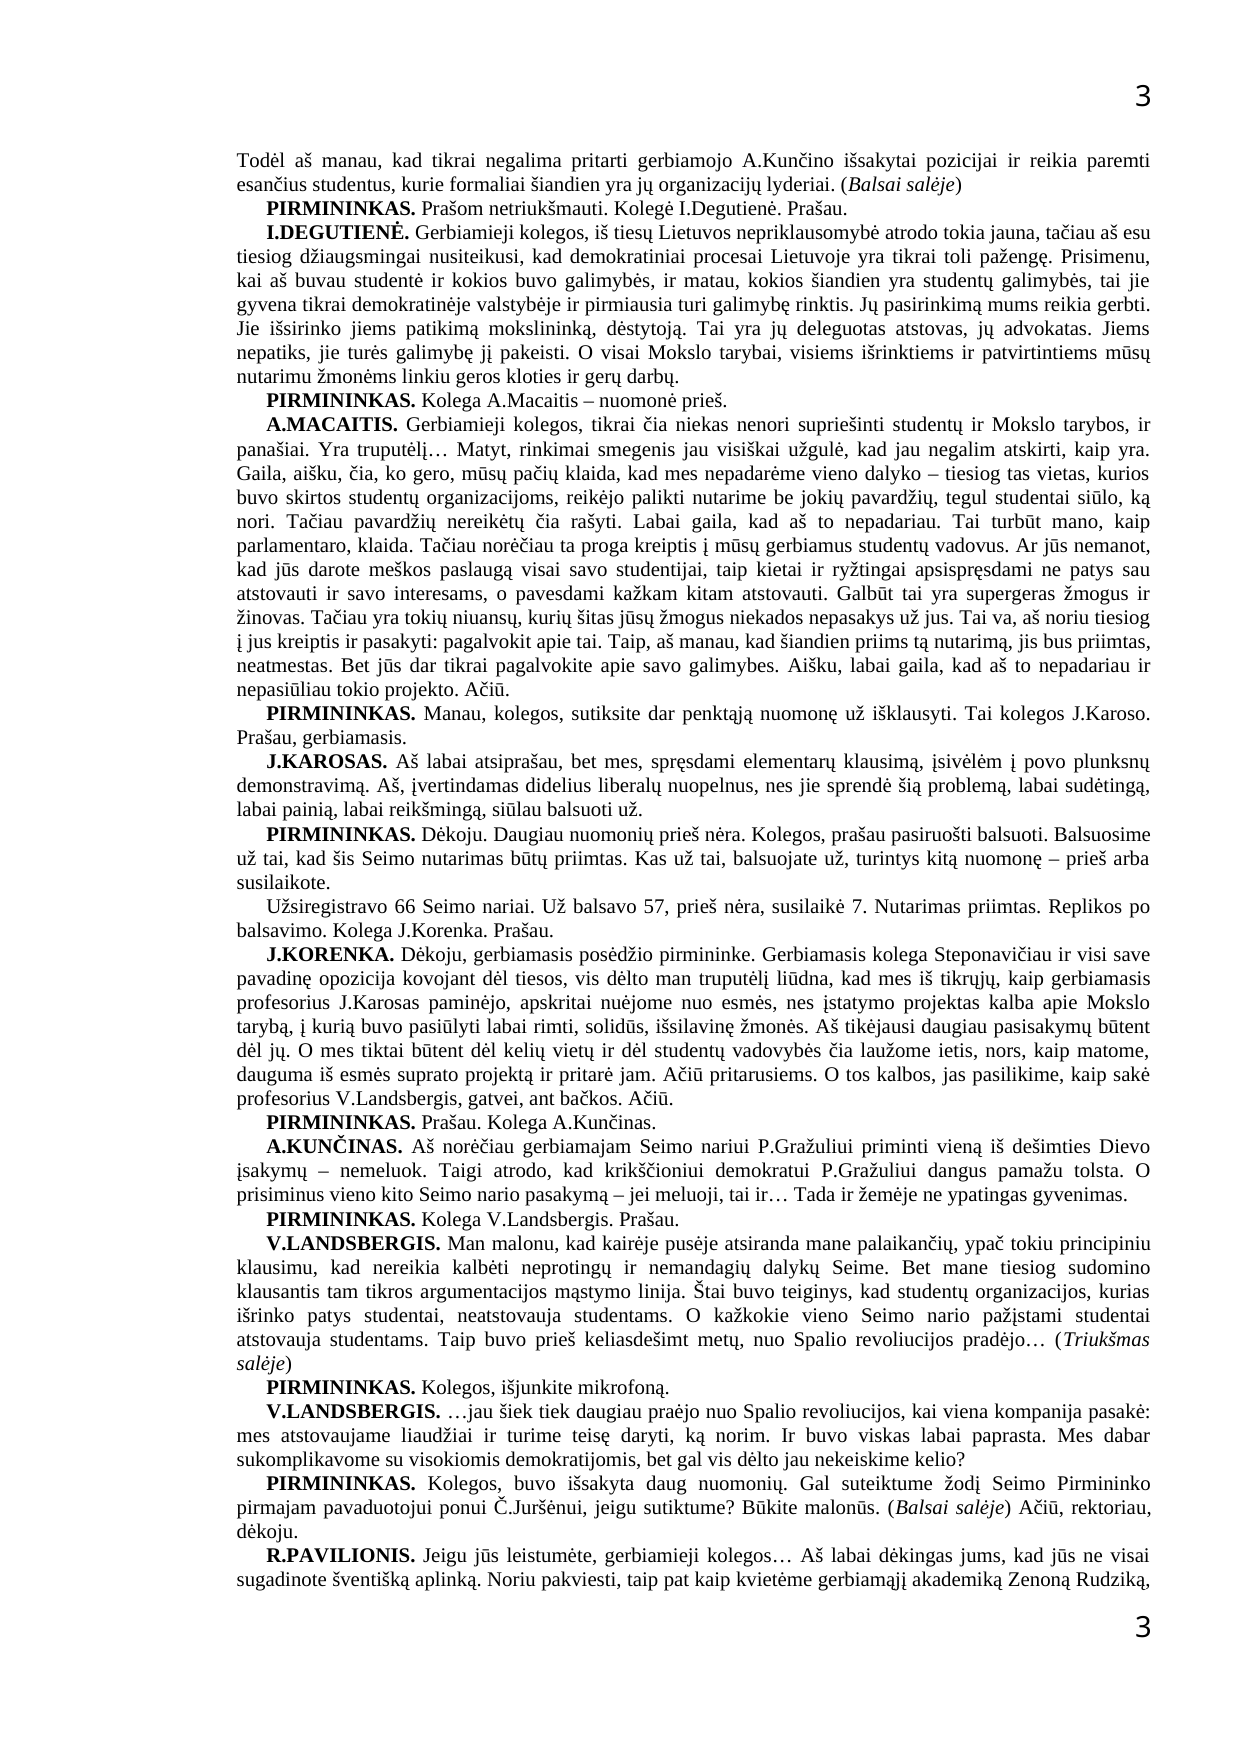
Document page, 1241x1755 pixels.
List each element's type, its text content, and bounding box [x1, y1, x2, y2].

text I.DEGUTIENĖ. Gerbiamieji kolegos, iš tiesų Lietuvos nepriklausomybė atrodo tokia jauna, tačiau aš esu tiesiog džiaugsmingai nusiteikusi, kad demokratiniai procesai Lietuvoje yra tikrai toli pažengę. Prisimenu, kai aš buvau studentė ir kokios buvo galimybės, ir matau, kokios šiandien yra studentų galimybės, tai jie gyvena tikrai demokratinėje valstybėje ir pirmiausia turi galimybę rinktis. Jų pasirinkimą mums reikia gerbti. Jie išsirinko jiems patikimą mokslininką, dėstytoją. Tai yra jų deleguotas atstovas, jų advokatas. Jiems nepatiks, jie turės galimybę jį pakeisti. O visai Mokslo tarybai, visiems išrinktiems ir patvirtintiems mūsų nutarimu žmonėms linkiu geros kloties ir gerų darbų. [236, 220, 1152, 388]
text PIRMININKAS. Kolega A.Macaitis – nuomonė prieš. [236, 388, 1152, 412]
text PIRMININKAS. Kolegos, išjunkite mikrofoną. [236, 1375, 1152, 1399]
text J.KORENKA. Dėkoju, gerbiamasis posėdžio pirmininke. Gerbiamasis kolega Steponavičiau ir visi save pavadinę opozicija kovojant dėl tiesos, vis dėlto man truputėlį liūdna, kad mes iš tikrųjų, kaip gerbiamasis profesorius J.Karosas paminėjo, apskritai nuėjome nuo esmės, nes įstatymo projektas kalba apie Mokslo tarybą, į kurią buvo pasiūlyti labai rimti, solidūs, išsilavinę žmonės. Aš tikėjausi daugiau pasisakymų būtent dėl jų. O mes tiktai būtent dėl kelių vietų ir dėl studentų vadovybės čia laužome ietis, nors, kaip matome, dauguma iš esmės suprato projektą ir pritarė jam. Ačiū pritarusiems. O tos kalbos, jas pasilikime, kaip sakė profesorius V.Landsbergis, gatvei, ant bačkos. Ačiū. [236, 942, 1152, 1110]
text PIRMININKAS. Dėkoju. Daugiau nuomonių prieš nėra. Kolegos, prašau pasiruošti balsuoti. Balsuosime už tai, kad šis Seimo nutarimas būtų priimtas. Kas už tai, balsuojate už, turintys kitą nuomonę – prieš arba susilaikote. [236, 821, 1152, 894]
text V.LANDSBERGIS. …jau šiek tiek daugiau praėjo nuo Spalio revoliucijos, kai viena kompanija pasakė: mes atstovaujame liaudžiai ir turime teisę daryti, ką norim. Ir buvo viskas labai paprasta. Mes dabar sukomplikavome su visokiomis demokratijomis, bet gal vis dėlto jau nekeiskime kelio? [236, 1399, 1152, 1471]
text PIRMININKAS. Kolegos, buvo išsakyta daug nuomonių. Gal suteiktume žodį Seimo Pirmininko pirmajam pavaduotojui ponui Č.Juršėnui, jeigu sutiktume? Būkite malonūs. (Balsai salėje) Ačiū, rektoriau, dėkoju. [236, 1471, 1152, 1543]
text PIRMININKAS. Manau, kolegos, sutiksite dar penktąją nuomonę už išklausyti. Tai kolegos J.Karoso. Prašau, gerbiamasis. [236, 701, 1152, 749]
text PIRMININKAS. Prašau. Kolega A.Kunčinas. [236, 1110, 1152, 1134]
text Užsiregistravo 66 Seimo nariai. Už balsavo 57, prieš nėra, susilaikė 7. Nutarimas priimtas. Replikos po balsavimo. Kolega J.Korenka. Prašau. [236, 894, 1152, 942]
text J.KAROSAS. Aš labai atsiprašau, bet mes, spręsdami elementarų klausimą, įsivėlėm į povo plunksnų demonstravimą. Aš, įvertindamas didelius liberalų nuopelnus, nes jie sprendė šią problemą, labai sudėtingą, labai painią, labai reikšmingą, siūlau balsuoti už. [236, 749, 1152, 821]
text PIRMININKAS. Prašom netriukšmauti. Kolegė I.Degutienė. Prašau. [236, 196, 1152, 220]
text Todėl aš manau, kad tikrai negalima pritarti gerbiamojo A.Kunčino išsakytai pozicijai ir reikia paremti esančius studentus, kurie formaliai šiandien yra jų organizacijų lyderiai. (Balsai salėje) [236, 148, 1152, 196]
text PIRMININKAS. Kolega V.Landsbergis. Prašau. [236, 1206, 1152, 1231]
text A.KUNČINAS. Aš norėčiau gerbiamajam Seimo nariui P.Gražuliui priminti vieną iš dešimties Dievo įsakymų – nemeluok. Taigi atrodo, kad krikščioniui demokratui P.Gražuliui dangus pamažu tolsta. O prisiminus vieno kito Seimo nario pasakymą – jei meluoji, tai ir… Tada ir žemėje ne ypatingas gyvenimas. [236, 1134, 1152, 1206]
text A.MACAITIS. Gerbiamieji kolegos, tikrai čia niekas nenori supriešinti studentų ir Mokslo tarybos, ir panašiai. Yra truputėlį… Matyt, rinkimai smegenis jau visiškai užgulė, kad jau negalim atskirti, kaip yra. Gaila, aišku, čia, ko gero, mūsų pačių klaida, kad mes nepadarėme vieno dalyko – tiesiog tas vietas, kurios buvo skirtos studentų organizacijoms, reikėjo palikti nutarime be jokių pavardžių, tegul studentai siūlo, ką nori. Tačiau pavardžių nereikėtų čia rašyti. Labai gaila, kad aš to nepadariau. Tai turbūt mano, kaip parlamentaro, klaida. Tačiau norėčiau ta proga kreiptis į mūsų gerbiamus studentų vadovus. Ar jūs nemanot, kad jūs darote meškos paslaugą visai savo studentijai, taip kietai ir ryžtingai apsispręsdami ne patys sau atstovauti ir savo interesams, o pavesdami kažkam kitam atstovauti. Galbūt tai yra supergeras žmogus ir žinovas. Tačiau yra tokių niuansų, kurių šitas jūsų žmogus niekados nepasakys už jus. Tai va, aš noriu tiesiog į jus kreiptis ir pasakyti: pagalvokit apie tai. Taip, aš manau, kad šiandien priims tą nutarimą, jis bus priimtas, neatmestas. Bet jūs dar tikrai pagalvokite apie savo galimybes. Aišku, labai gaila, kad aš to nepadariau ir nepasiūliau tokio projekto. Ačiū. [236, 412, 1152, 701]
text R.PAVILIONIS. Jeigu jūs leistumėte, gerbiamieji kolegos… Aš labai dėkingas jums, kad jūs ne visai sugadinote šventišką aplinką. Noriu pakviesti, taip pat kaip kvietėme gerbiamąjį akademiką Zenoną Rudziką, [236, 1543, 1152, 1591]
text V.LANDSBERGIS. Man malonu, kad kairėje pusėje atsiranda mane palaikančių, ypač tokiu principiniu klausimu, kad nereikia kalbėti neprotingų ir nemandagių dalykų Seime. Bet mane tiesiog sudomino klausantis tam tikros argumentacijos mąstymo linija. Štai buvo teiginys, kad studentų organizacijos, kurias išrinko patys studentai, neatstovauja studentams. O kažkokie vieno Seimo nario pažįstami studentai atstovauja studentams. Taip buvo prieš keliasdešimt metų, nuo Spalio revoliucijos pradėjo… (Triukšmas salėje) [236, 1231, 1152, 1375]
